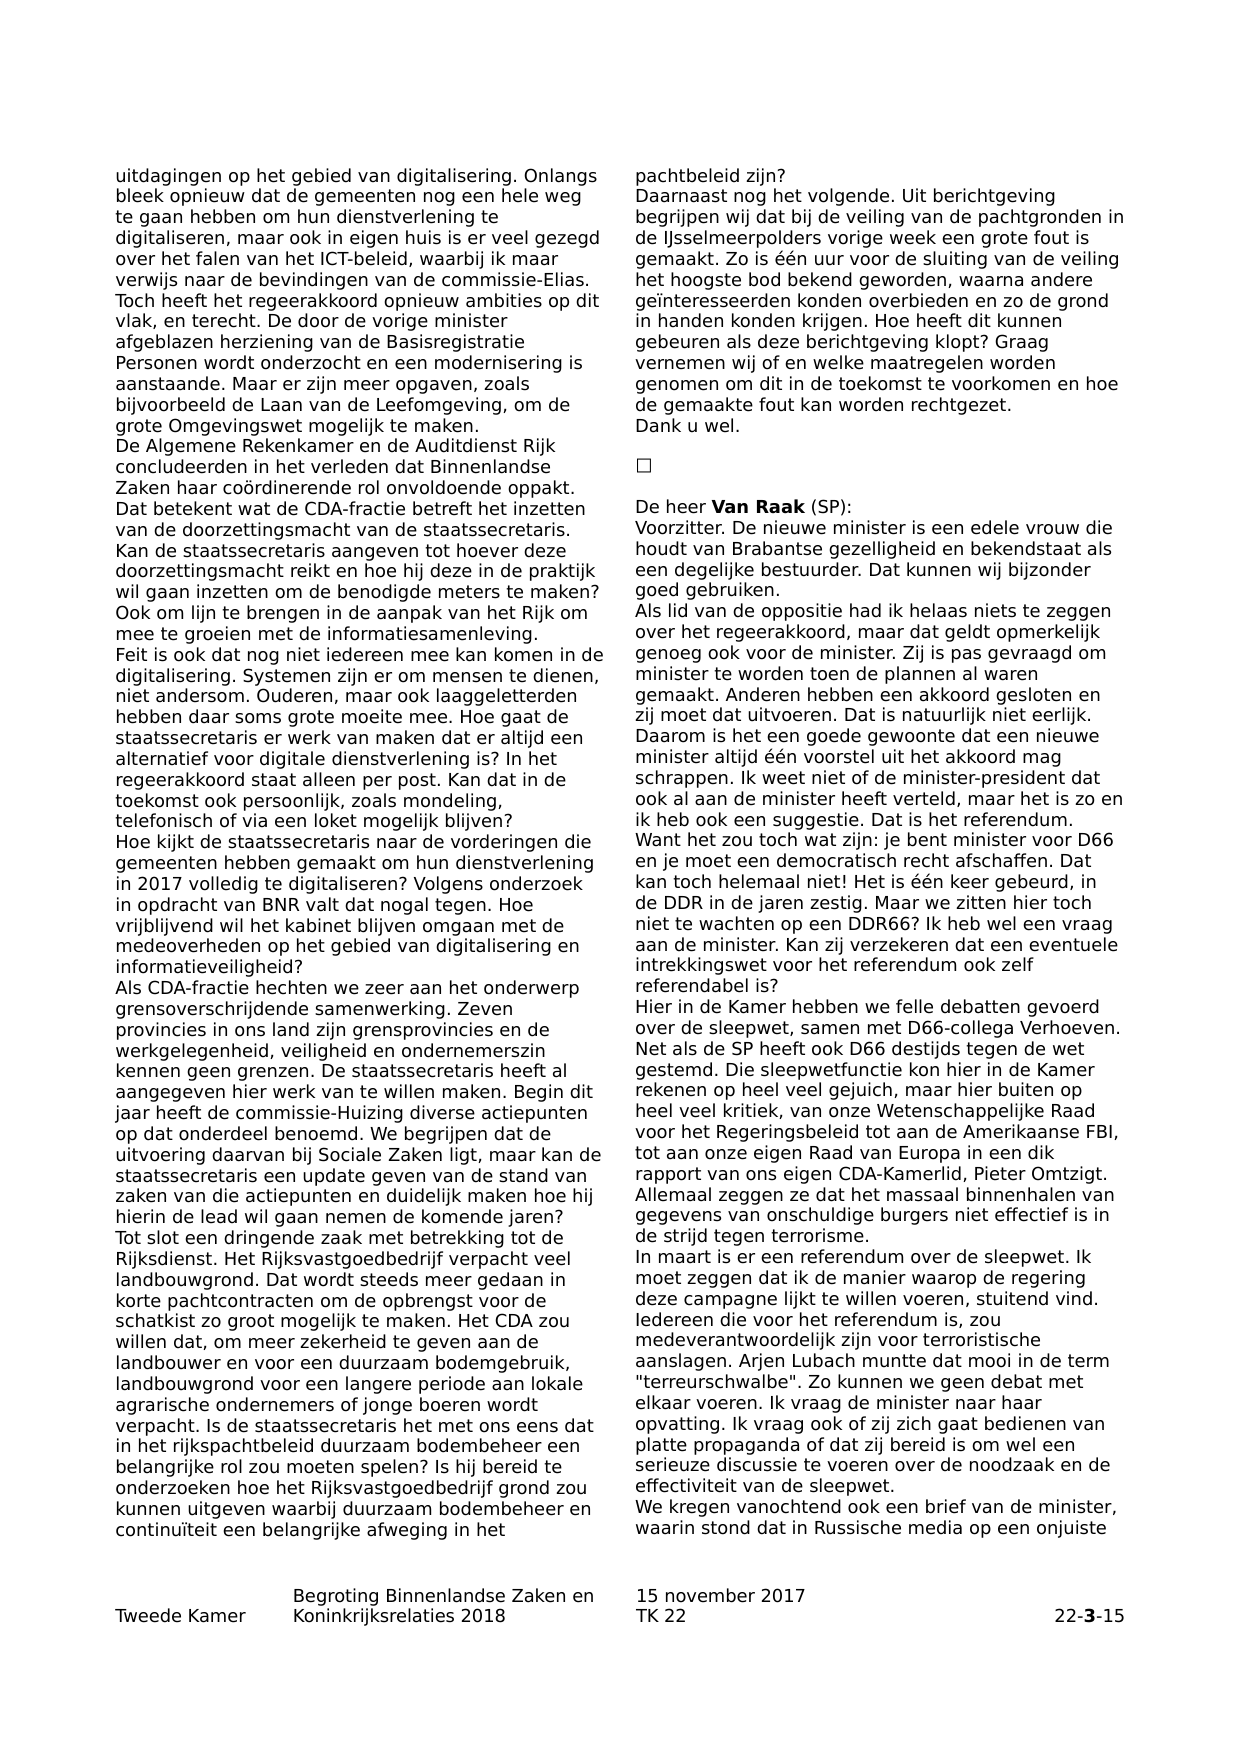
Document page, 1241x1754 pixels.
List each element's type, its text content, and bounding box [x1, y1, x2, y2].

text Voorzitter. De nieuwe minister is een edele vrouw die houdt van Brabantse gezelligheid en bekendstaat als een degelijke bestuurder. Dat kunnen wij bijzonder goed gebruiken. [635, 518, 1125, 601]
text Als lid van de oppositie had ik helaas niets te zeggen over het regeerakkoord, maar dat geldt opmerkelijk genoeg ook voor de minister. Zij is pas gevraagd om minister te worden toen de plannen al waren gemaakt. Anderen hebben een akkoord gesloten en zij moet dat uitvoeren. Dat is natuurlijk niet eerlijk. Daarom is het een goede gewoonte dat een nieuwe minister altijd één voorstel uit het akkoord mag schrappen. Ik weet niet of de minister-president dat ook al aan de minister heeft verteld, maar het is zo en ik heb ook een suggestie. Dat is het referendum. Want het zou toch wat zijn: je bent minister voor D66 en je moet een democratisch recht afschaffen. Dat kan toch helemaal niet! Het is één keer gebeurd, in de DDR in de jaren zestig. Maar we zitten hier toch niet te wachten op een DDR66? Ik heb wel een vraag aan de minister. Kan zij verzekeren dat een eventuele intrekkingswet voor het referendum ook zelf referendabel is? [635, 601, 1125, 997]
text Dank u wel. [635, 415, 1125, 436]
text De heer Van Raak (SP): [635, 497, 1125, 518]
text De Algemene Rekenkamer en de Auditdienst Rijk concludeerden in het verleden dat Binnenlandse Zaken haar coördinerende rol onvoldoende oppakt. Dat betekent wat de CDA-fractie betreft het inzetten van de doorzettingsmacht van de staatssecretaris. Kan de staatssecretaris aangeven tot hoever deze doorzettingsmacht reikt en hoe hij deze in de praktijk wil gaan inzetten om de benodigde meters te maken? Ook om lijn te brengen in de aanpak van het Rijk om mee te groeien met de informatiesamenleving. [115, 436, 605, 644]
text We kregen vanochtend ook een brief van de minister, waarin stond dat in Russische media op een onjuiste [635, 1497, 1125, 1538]
text Daarnaast nog het volgende. Uit berichtgeving begrijpen wij dat bij de veiling van de pachtgronden in de IJsselmeerpolders vorige week een grote fout is gemaakt. Zo is één uur voor de sluiting van de veiling het hoogste bod bekend geworden, waarna andere geïnteresseerden konden overbieden en zo de grond in handen konden krijgen. Hoe heeft dit kunnen gebeuren als deze berichtgeving klopt? Graag vernemen wij of en welke maatregelen worden genomen om dit in de toekomst te voorkomen en hoe de gemaakte fout kan worden rechtgezet. [635, 186, 1125, 415]
text Hier in de Kamer hebben we felle debatten gevoerd over de sleepwet, samen met D66-collega Verhoeven. Net als de SP heeft ook D66 destijds tegen de wet gestemd. Die sleepwetfunctie kon hier in de Kamer rekenen op heel veel gejuich, maar hier buiten op heel veel kritiek, van onze Wetenschappelijke Raad voor het Regeringsbeleid tot aan de Amerikaanse FBI, tot aan onze eigen Raad van Europa in een dik rapport van ons eigen CDA-Kamerlid, Pieter Omtzigt. Allemaal zeggen ze dat het massaal binnenhalen van gegevens van onschuldige burgers niet effectief is in de strijd tegen terrorisme. [635, 997, 1125, 1247]
text Feit is ook dat nog niet iedereen mee kan komen in de digitalisering. Systemen zijn er om mensen te dienen, niet andersom. Ouderen, maar ook laaggeletterden hebben daar soms grote moeite mee. Hoe gaat de staatssecretaris er werk van maken dat er altijd een alternatief voor digitale dienstverlening is? In het regeerakkoord staat alleen per post. Kan dat in de toekomst ook persoonlijk, zoals mondeling, telefonisch of via een loket mogelijk blijven? [115, 644, 605, 832]
text uitdagingen op het gebied van digitalisering. Onlangs bleek opnieuw dat de gemeenten nog een hele weg te gaan hebben om hun dienstverlening te digitaliseren, maar ook in eigen huis is er veel gezegd over het falen van het ICT-beleid, waarbij ik maar verwijs naar de bevindingen van de commissie-Elias. Toch heeft het regeerakkoord opnieuw ambities op dit vlak, en terecht. De door de vorige minister afgeblazen herziening van de Basisregistratie Personen wordt onderzocht en een modernisering is aanstaande. Maar er zijn meer opgaven, zoals bijvoorbeeld de Laan van de Leefomgeving, om de grote Omgevingswet mogelijk te maken. [115, 165, 605, 436]
text ⬜ [635, 456, 1125, 477]
text pachtbeleid zijn? [635, 165, 1125, 186]
text Hoe kijkt de staatssecretaris naar de vorderingen die gemeenten hebben gemaakt om hun dienstverlening in 2017 volledig te digitaliseren? Volgens onderzoek in opdracht van BNR valt dat nogal tegen. Hoe vrijblijvend wil het kabinet blijven omgaan met de medeoverheden op het gebied van digitalisering en informatieveiligheid? [115, 832, 605, 978]
text In maart is er een referendum over de sleepwet. Ik moet zeggen dat ik de manier waarop de regering deze campagne lijkt te willen voeren, stuitend vind. Iedereen die voor het referendum is, zou medeverantwoordelijk zijn voor terroristische aanslagen. Arjen Lubach muntte dat mooi in de term "terreurschwalbe". Zo kunnen we geen debat met elkaar voeren. Ik vraag de minister naar haar opvatting. Ik vraag ook of zij zich gaat bedienen van platte propaganda of dat zij bereid is om wel een serieuze discussie te voeren over de noodzaak en de effectiviteit van de sleepwet. [635, 1247, 1125, 1497]
text Als CDA-fractie hechten we zeer aan het onderwerp grensoverschrijdende samenwerking. Zeven provincies in ons land zijn grensprovincies en de werkgelegenheid, veiligheid en ondernemerszin kennen geen grenzen. De staatssecretaris heeft al aangegeven hier werk van te willen maken. Begin dit jaar heeft de commissie-Huizing diverse actiepunten op dat onderdeel benoemd. We begrijpen dat de uitvoering daarvan bij Sociale Zaken ligt, maar kan de staatssecretaris een update geven van de stand van zaken van die actiepunten en duidelijk maken hoe hij hierin de lead wil gaan nemen de komende jaren? [115, 978, 605, 1228]
text Tot slot een dringende zaak met betrekking tot de Rijksdienst. Het Rijksvastgoedbedrijf verpacht veel landbouwgrond. Dat wordt steeds meer gedaan in korte pachtcontracten om de opbrengst voor de schatkist zo groot mogelijk te maken. Het CDA zou willen dat, om meer zekerheid te geven aan de landbouwer en voor een duurzaam bodemgebruik, landbouwgrond voor een langere periode aan lokale agrarische ondernemers of jonge boeren wordt verpacht. Is de staatssecretaris het met ons eens dat in het rijkspachtbeleid duurzaam bodembeheer een belangrijke rol zou moeten spelen? Is hij bereid te onderzoeken hoe het Rijksvastgoedbedrijf grond zou kunnen uitgeven waarbij duurzaam bodembeheer en continuïteit een belangrijke afweging in het [115, 1228, 605, 1540]
